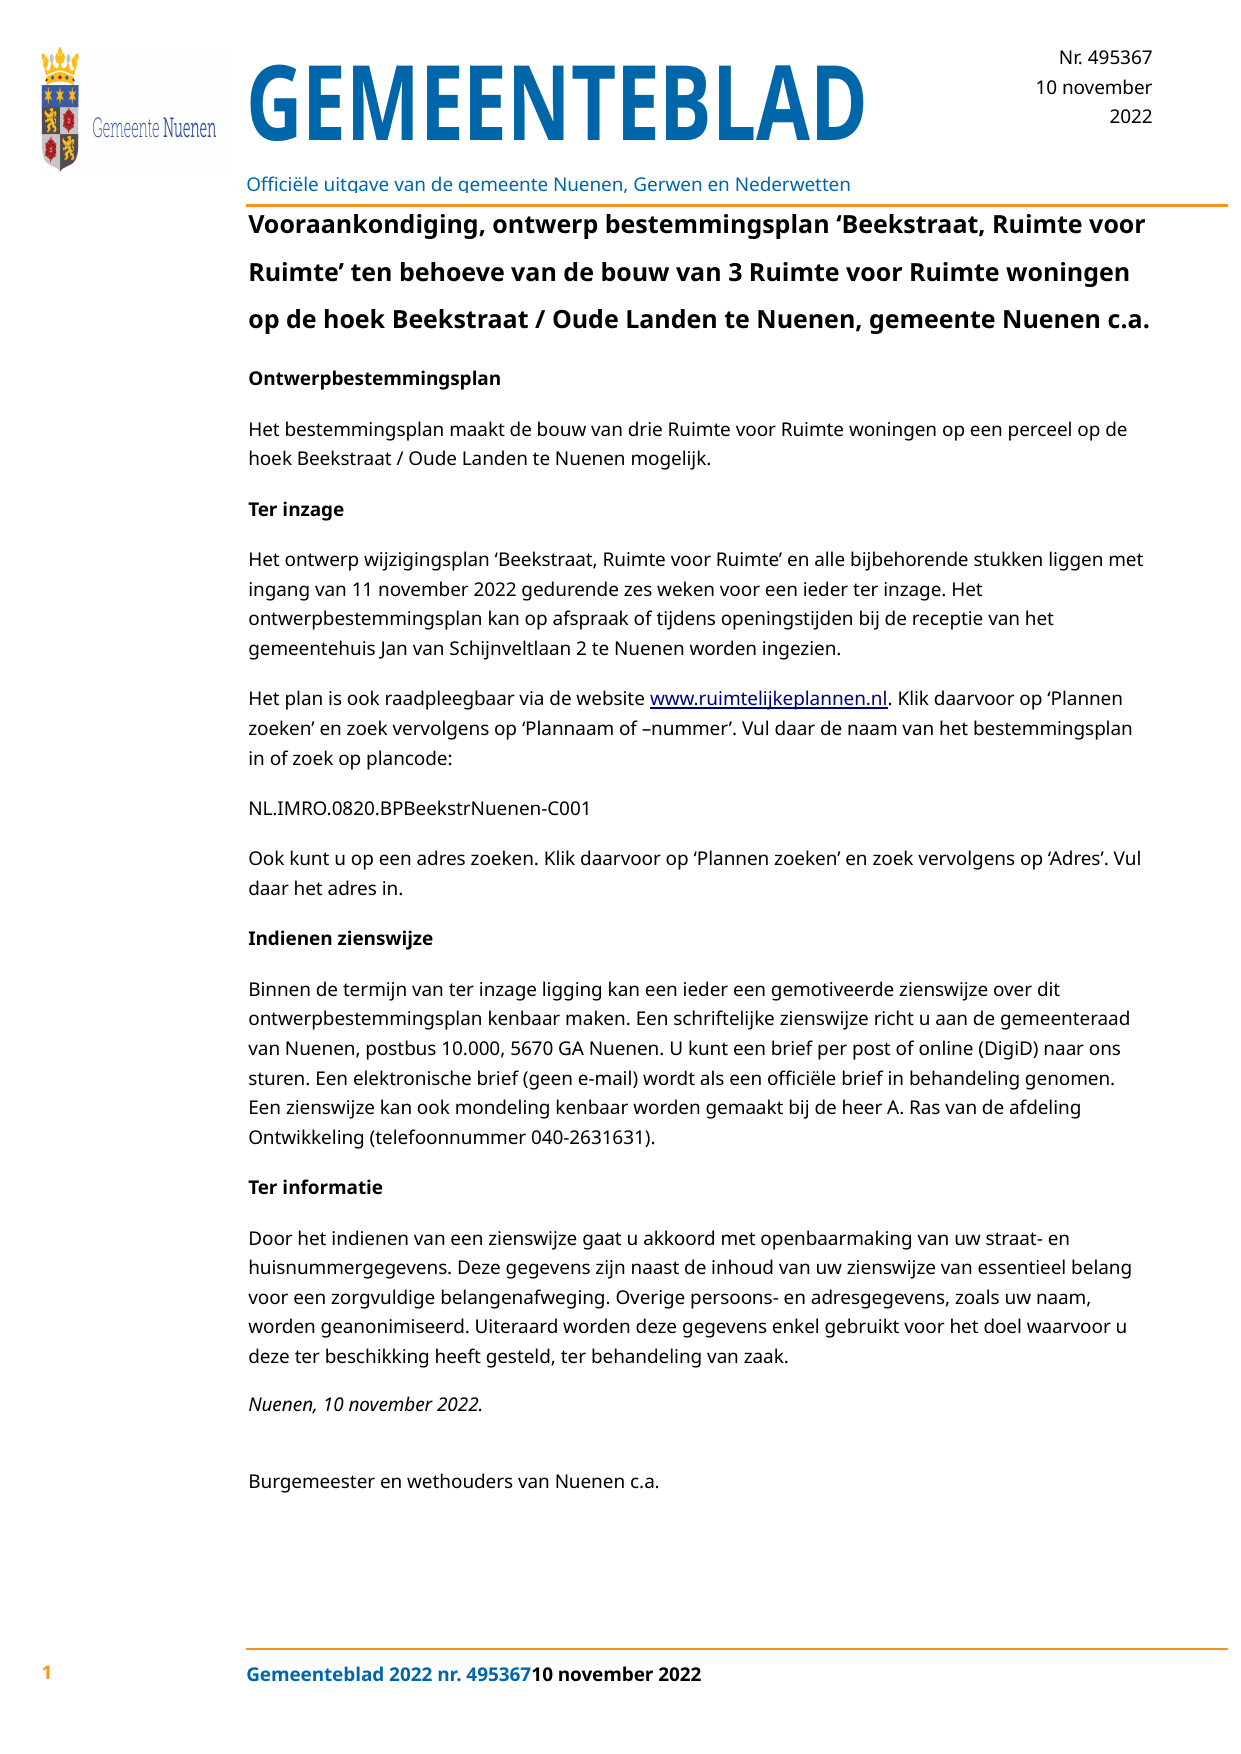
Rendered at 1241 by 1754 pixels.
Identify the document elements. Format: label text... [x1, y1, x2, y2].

text Het ontwerp wijzigingsplan ‘Beekstraat, Ruimte voor Ruimte’ en alle bijbehorende stukken liggen met ingang van 11 november 2022 gedurende zes weken voor een ieder ter inzage. Het ontwerpbestemmingsplan kan op afspraak of tijdens openingstijden bij de receptie van het gemeentehuis Jan van Schijnveltlaan 2 te Nuenen worden ingezien. [248, 546, 1152, 661]
text Nuenen, 10 november 2022. [248, 1391, 1152, 1417]
text Door het indienen van een zienswijze gaat u akkoord met openbaarmaking van uw straat- en huisnummergegevens. Deze gegevens zijn naast de inhoud van uw zienswijze van essentieel belang voor een zorgvuldige belangenafweging. Overige persoons- en adresgegevens, zoals uw naam, worden geanonimiseerd. Uiteraard worden deze gegevens enkel gebruikt voor het doel waarvoor u deze ter beschikking heeft gesteld, ter behandeling van zaak. [248, 1225, 1152, 1369]
text Indienen zienswijze [248, 926, 1152, 951]
text NL.IMRO.0820.BPBeekstrNuenen-C001 [248, 795, 1152, 821]
picture [41, 47, 231, 172]
text Het bestemmingsplan maakt de bouw van drie Ruimte voor Ruimte woningen op een perceel op de hoek Beekstraat / Oude Landen te Nuenen mogelijk. [248, 416, 1152, 471]
text Ter inzage [248, 496, 1152, 522]
text Burgemeester en wethouders van Nuenen c.a. [248, 1468, 1152, 1494]
text Ook kunt u op een adres zoeken. Klik daarvoor op ‘Plannen zoeken’ en zoek vervolgens op ‘Adres’. Vul daar het adres in. [248, 846, 1152, 901]
text Binnen de termijn van ter inzage ligging kan een ieder een gemotiveerde zienswijze over dit ontwerpbestemmingsplan kenbaar maken. Een schriftelijke zienswijze richt u aan de gemeenteraad van Nuenen, postbus 10.000, 5670 GA Nuenen. U kunt een brief per post of online (DigiD) naar ons sturen. Een elektronische brief (geen e-mail) wordt als een officiële brief in behandeling genomen. Een zienswijze kan ook mondeling kenbaar worden gemaakt bij de heer A. Ras van de afdeling Ontwikkeling (telefoonnummer 040-2631631). [248, 976, 1152, 1149]
text Ter informatie [248, 1174, 1152, 1200]
text Ontwerpbestemmingsplan [248, 366, 1152, 391]
text Vooraankondiging, ontwerp bestemmingsplan ‘Beekstraat, Ruimte voor Ruimte’ ten behoeve van de bouw van 3 Ruimte voor Ruimte woningen op de hoek Beekstraat / Oude Landen te Nuenen, gemeente Nuenen c.a. [248, 207, 1152, 336]
text Het plan is ook raadpleegbaar via de website www.ruimtelijkeplannen.nl. Klik daarvoor op ‘Plannen zoeken’ en zoek vervolgens op ‘Plannaam of –nummer’. Vul daar de naam van het bestemmingsplan in of zoek op plancode: [248, 686, 1152, 770]
